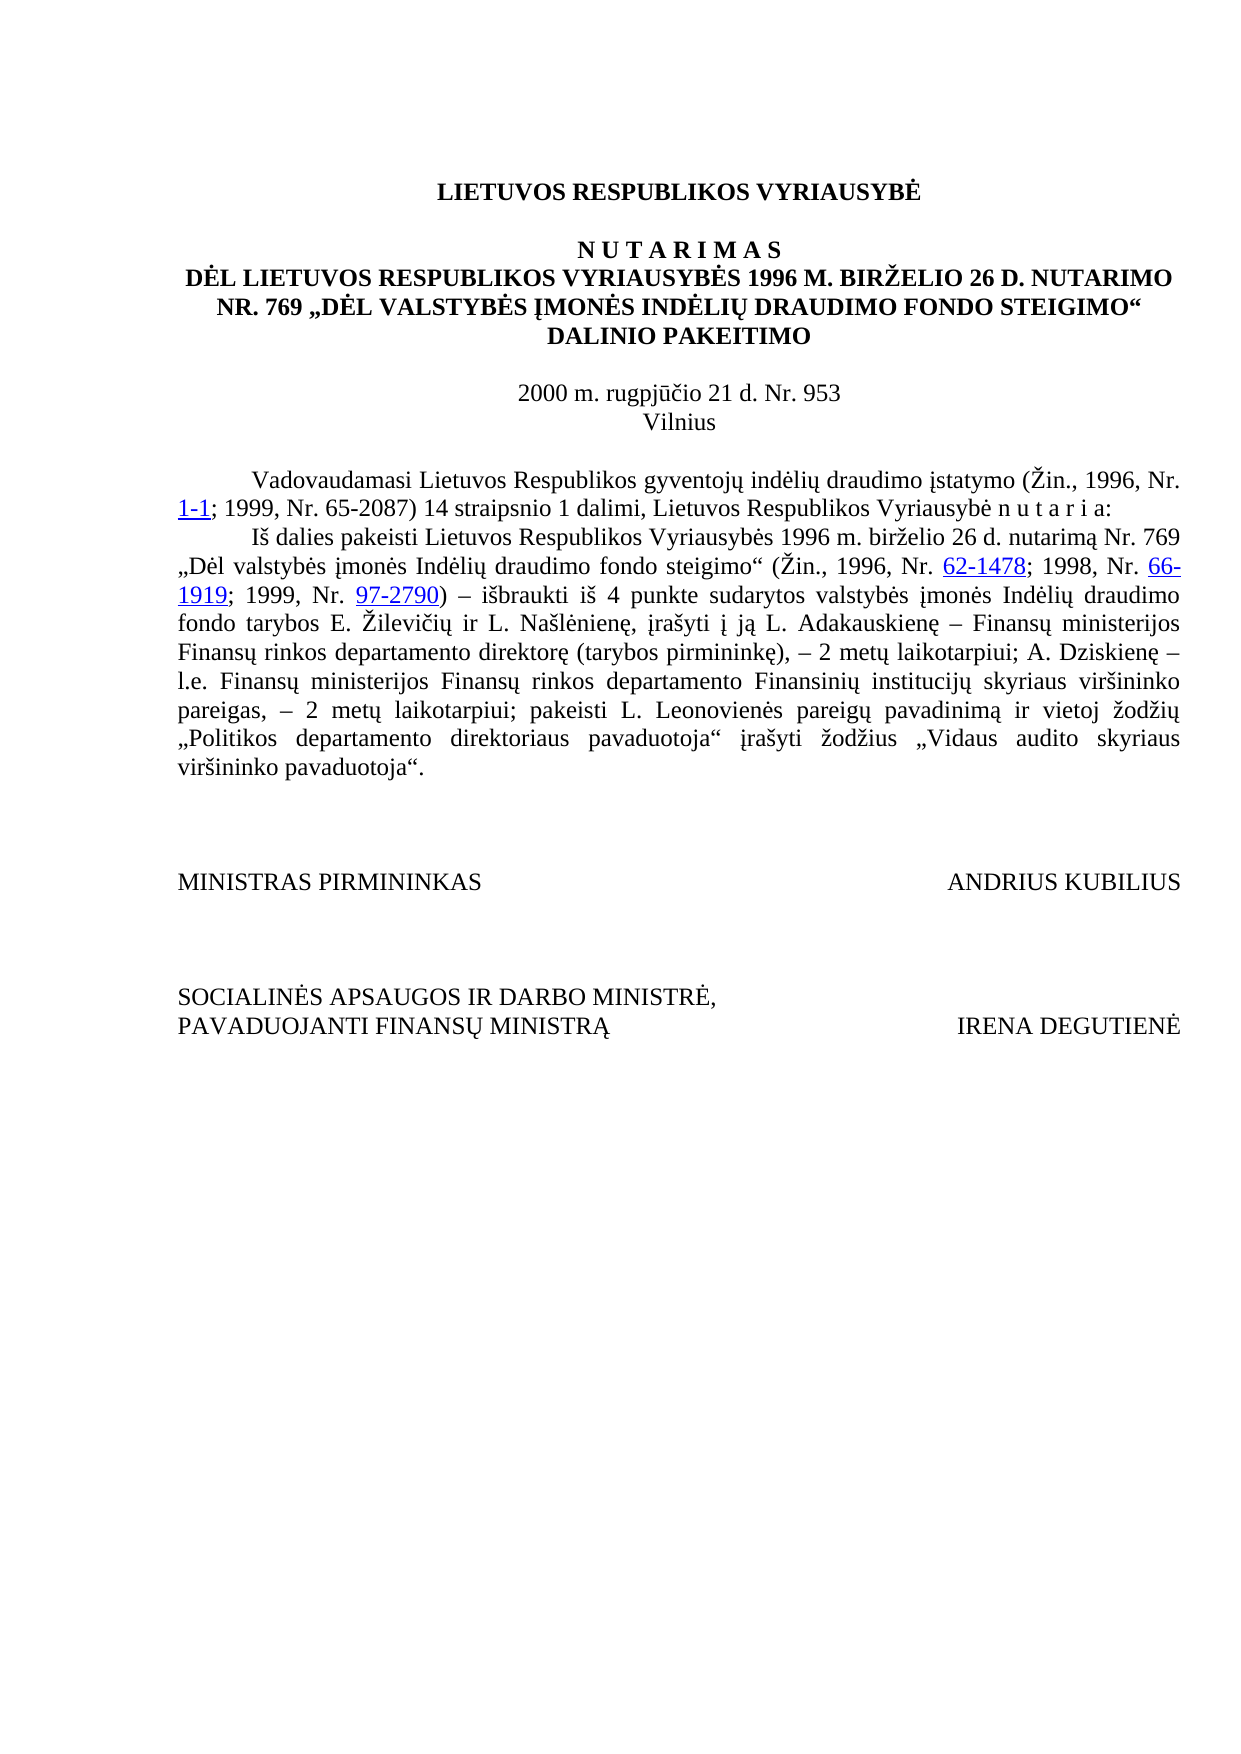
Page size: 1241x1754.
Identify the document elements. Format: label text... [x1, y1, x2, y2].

text 2000 m. rugpjūčio 21 d. Nr. 953 [177, 378, 1181, 407]
text LIETUVOS RESPUBLIKOS VYRIAUSYBĖ [177, 177, 1181, 206]
text N U T A R I M A S [177, 235, 1181, 263]
text MINISTRAS PIRMININKAS ANDRIUS KUBILIUS [177, 867, 1181, 896]
text Vadovaudamasi Lietuvos Respublikos gyventojų indėlių draudimo įstatymo (Žin., 1996, Nr. 1-1; 1999, Nr. 65-2087) 14 straipsnio 1 dalimi, Lietuvos Respublikos Vyriausybė nutaria: [177, 465, 1181, 522]
text SOCIALINĖS APSAUGOS IR DARBO MINISTRĖ, [177, 982, 1181, 1011]
text DĖL LIETUVOS RESPUBLIKOS VYRIAUSYBĖS 1996 M. BIRŽELIO 26 D. NUTARIMO NR. 769 „DĖL VALSTYBĖS ĮMONĖS INDĖLIŲ DRAUDIMO FONDO STEIGIMO“ DALINIO PAKEITIMO [177, 263, 1181, 350]
text Iš dalies pakeisti Lietuvos Respublikos Vyriausybės 1996 m. birželio 26 d. nutarimą Nr. 769 „Dėl valstybės įmonės Indėlių draudimo fondo steigimo“ (Žin., 1996, Nr. 62-1478; 1998, Nr. 66-1919; 1999, Nr. 97-2790) – išbraukti iš 4 punkte sudarytos valstybės įmonės Indėlių draudimo fondo tarybos E. Žilevičių ir L. Našlėnienę, įrašyti į ją L. Adakauskienę – Finansų ministerijos Finansų rinkos departamento direktorę (tarybos pirmininkę), – 2 metų laikotarpiui; A. Dziskienę – l.e. Finansų ministerijos Finansų rinkos departamento Finansinių institucijų skyriaus viršininko pareigas, – 2 metų laikotarpiui; pakeisti L. Leonovienės pareigų pavadinimą ir vietoj žodžių „Politikos departamento direktoriaus pavaduotoja“ įrašyti žodžius „Vidaus audito skyriaus viršininko pavaduotoja“. [177, 522, 1181, 781]
text Vilnius [177, 407, 1181, 436]
text PAVADUOJANTI FINANSŲ MINISTRĄ IRENA DEGUTIENĖ [177, 1011, 1181, 1040]
